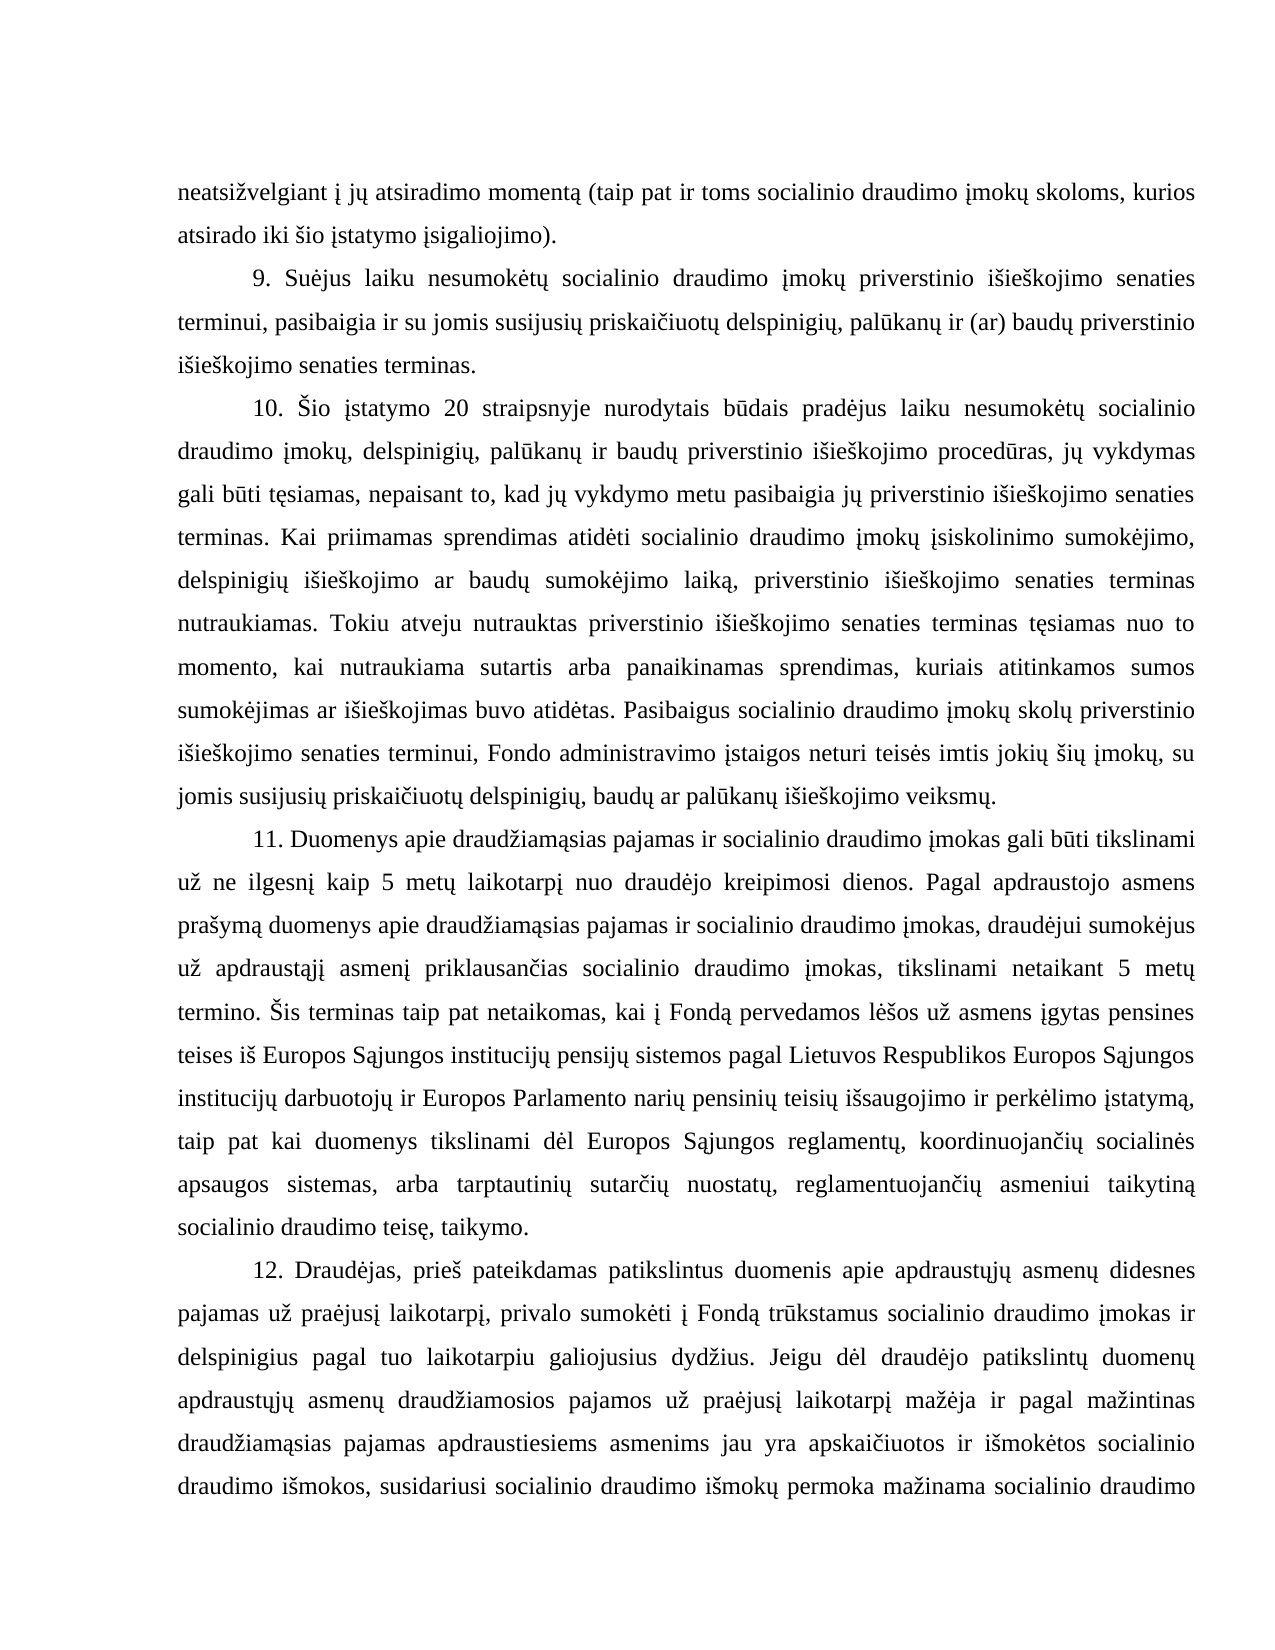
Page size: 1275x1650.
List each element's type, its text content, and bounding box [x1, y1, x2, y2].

text 10. Šio įstatymo 20 straipsnyje nurodytais būdais pradėjus laiku nesumokėtų socialinio draudimo įmokų, delspinigių, palūkanų ir baudų priverstinio išieškojimo procedūras, jų vykdymas gali būti tęsiamas, nepaisant to, kad jų vykdymo metu pasibaigia jų priverstinio išieškojimo senaties terminas. Kai priimamas sprendimas atidėti socialinio draudimo įmokų įsiskolinimo sumokėjimo, delspinigių išieškojimo ar baudų sumokėjimo laiką, priverstinio išieškojimo senaties terminas nutraukiamas. Tokiu atveju nutrauktas priverstinio išieškojimo senaties terminas tęsiamas nuo to momento, kai nutraukiama sutartis arba panaikinamas sprendimas, kuriais atitinkamos sumos sumokėjimas ar išieškojimas buvo atidėtas. Pasibaigus socialinio draudimo įmokų skolų priverstinio išieškojimo senaties terminui, Fondo administravimo įstaigos neturi teisės imtis jokių šių įmokų, su jomis susijusių priskaičiuotų delspinigių, baudų ar palūkanų išieškojimo veiksmų. [177, 393, 1196, 810]
text 12. Draudėjas, prieš pateikdamas patikslintus duomenis apie apdraustųjų asmenų didesnes pajamas už praėjusį laikotarpį, privalo sumokėti į Fondą trūkstamus socialinio draudimo įmokas ir delspinigius pagal tuo laikotarpiu galiojusius dydžius. Jeigu dėl draudėjo patikslintų duomenų apdraustųjų asmenų draudžiamosios pajamos už praėjusį laikotarpį mažėja ir pagal mažintinas draudžiamąsias pajamas apdraustiesiems asmenims jau yra apskaičiuotos ir išmokėtos socialinio draudimo išmokos, susidariusi socialinio draudimo išmokų permoka mažinama socialinio draudimo [177, 1255, 1196, 1500]
text neatsižvelgiant į jų atsiradimo momentą (taip pat ir toms socialinio draudimo įmokų skoloms, kurios atsirado iki šio įstatymo įsigaliojimo). [177, 177, 1196, 249]
text 9. Suėjus laiku nesumokėtų socialinio draudimo įmokų priverstinio išieškojimo senaties terminui, pasibaigia ir su jomis susijusių priskaičiuotų delspinigių, palūkanų ir (ar) baudų priverstinio išieškojimo senaties terminas. [177, 263, 1196, 378]
text 11. Duomenys apie draudžiamąsias pajamas ir socialinio draudimo įmokas gali būti tikslinami už ne ilgesnį kaip 5 metų laikotarpį nuo draudėjo kreipimosi dienos. Pagal apdraustojo asmens prašymą duomenys apie draudžiamąsias pajamas ir socialinio draudimo įmokas, draudėjui sumokėjus už apdraustąjį asmenį priklausančias socialinio draudimo įmokas, tikslinami netaikant 5 metų termino. Šis terminas taip pat netaikomas, kai į Fondą pervedamos lėšos už asmens įgytas pensines teises iš Europos Sąjungos institucijų pensijų sistemos pagal Lietuvos Respublikos Europos Sąjungos institucijų darbuotojų ir Europos Parlamento narių pensinių teisių išsaugojimo ir perkėlimo įstatymą, taip pat kai duomenys tikslinami dėl Europos Sąjungos reglamentų, koordinuojančių socialinės apsaugos sistemas, arba tarptautinių sutarčių nuostatų, reglamentuojančių asmeniui taikytiną socialinio draudimo teisę, taikymo. [177, 824, 1196, 1241]
